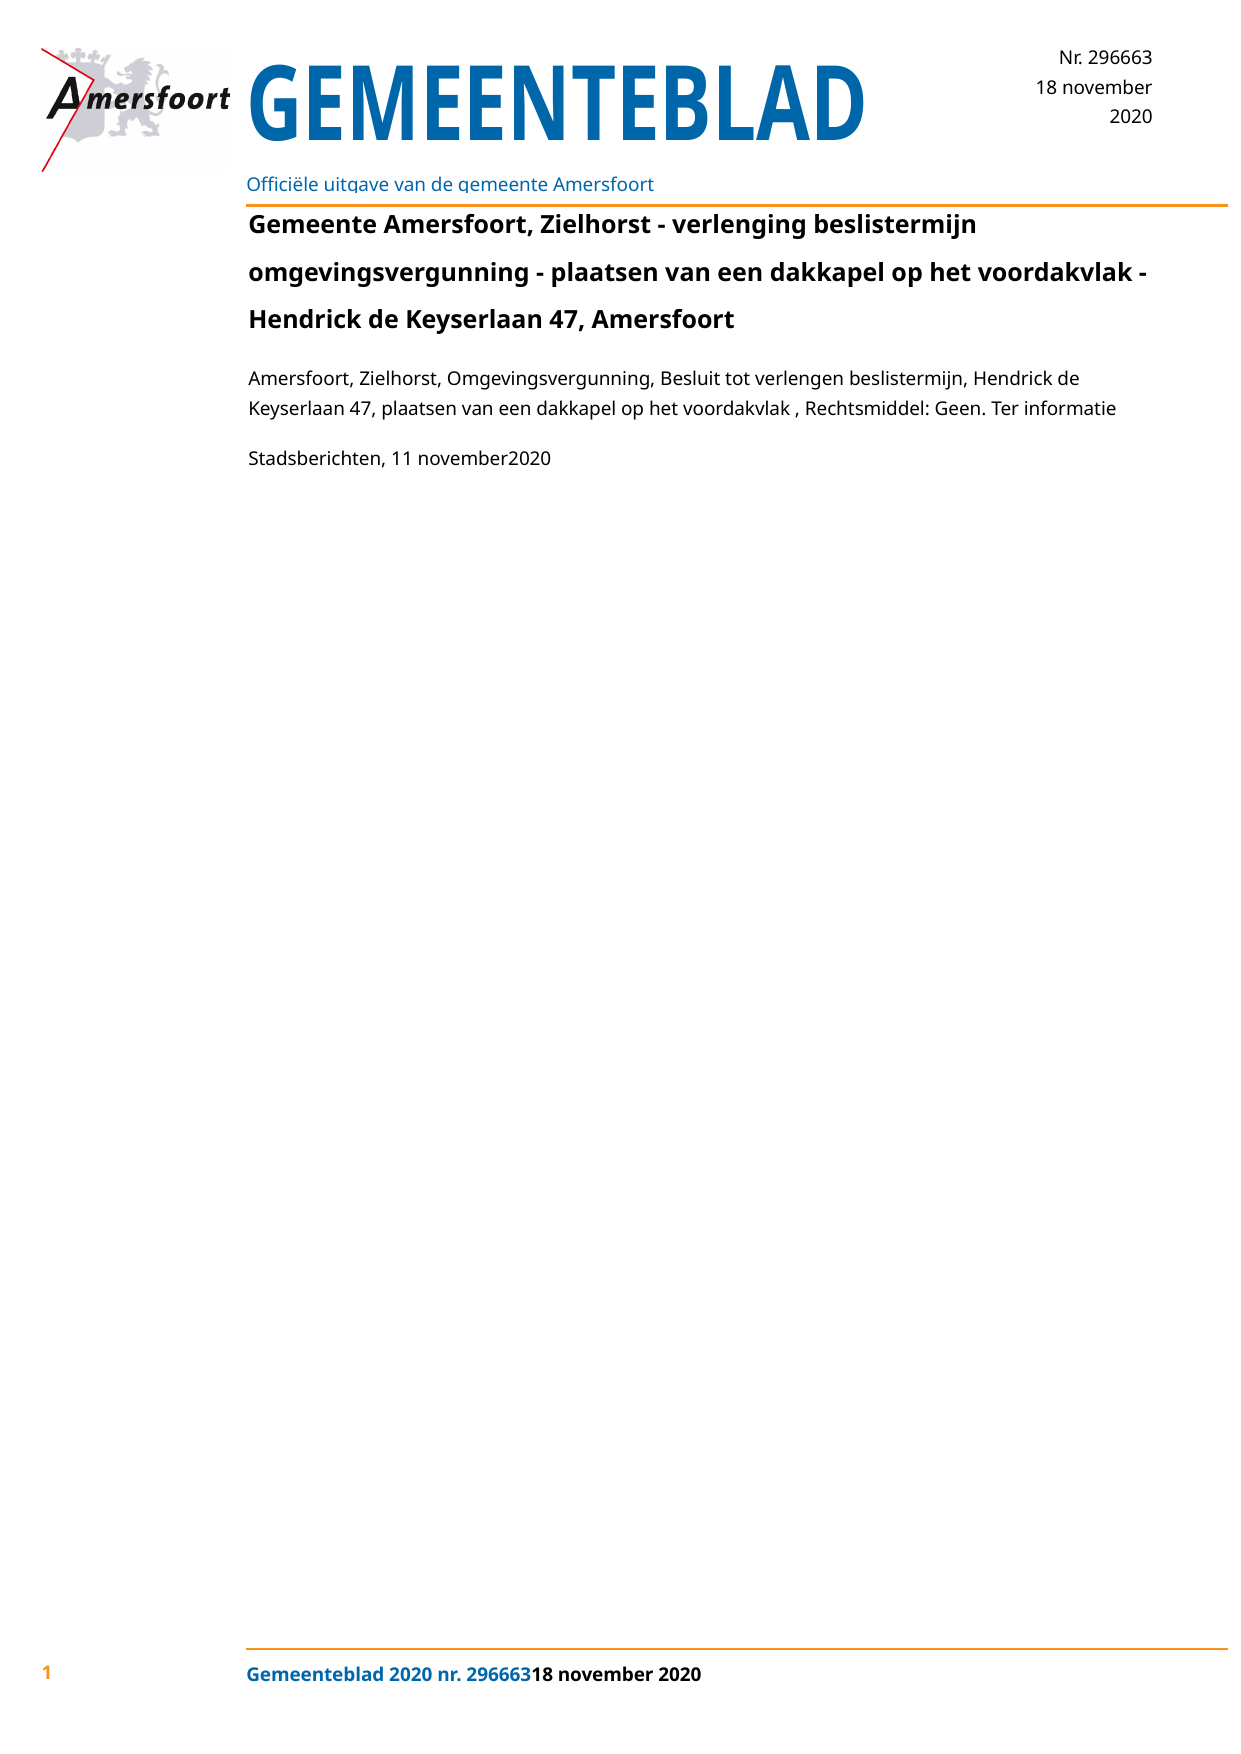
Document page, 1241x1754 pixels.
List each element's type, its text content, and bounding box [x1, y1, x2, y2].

picture [41, 47, 231, 172]
text Gemeente Amersfoort, Zielhorst - verlenging beslistermijn omgevingsvergunning - plaatsen van een dakkapel op het voordakvlak - Hendrick de Keyserlaan 47, Amersfoort [248, 207, 1152, 336]
text Stadsberichten, 11 november2020 [248, 446, 1152, 471]
text Amersfoort, Zielhorst, Omgevingsvergunning, Besluit tot verlengen beslistermijn, Hendrick de Keyserlaan 47, plaatsen van een dakkapel op het voordakvlak , Rechtsmiddel: Geen. Ter informatie [248, 366, 1152, 421]
